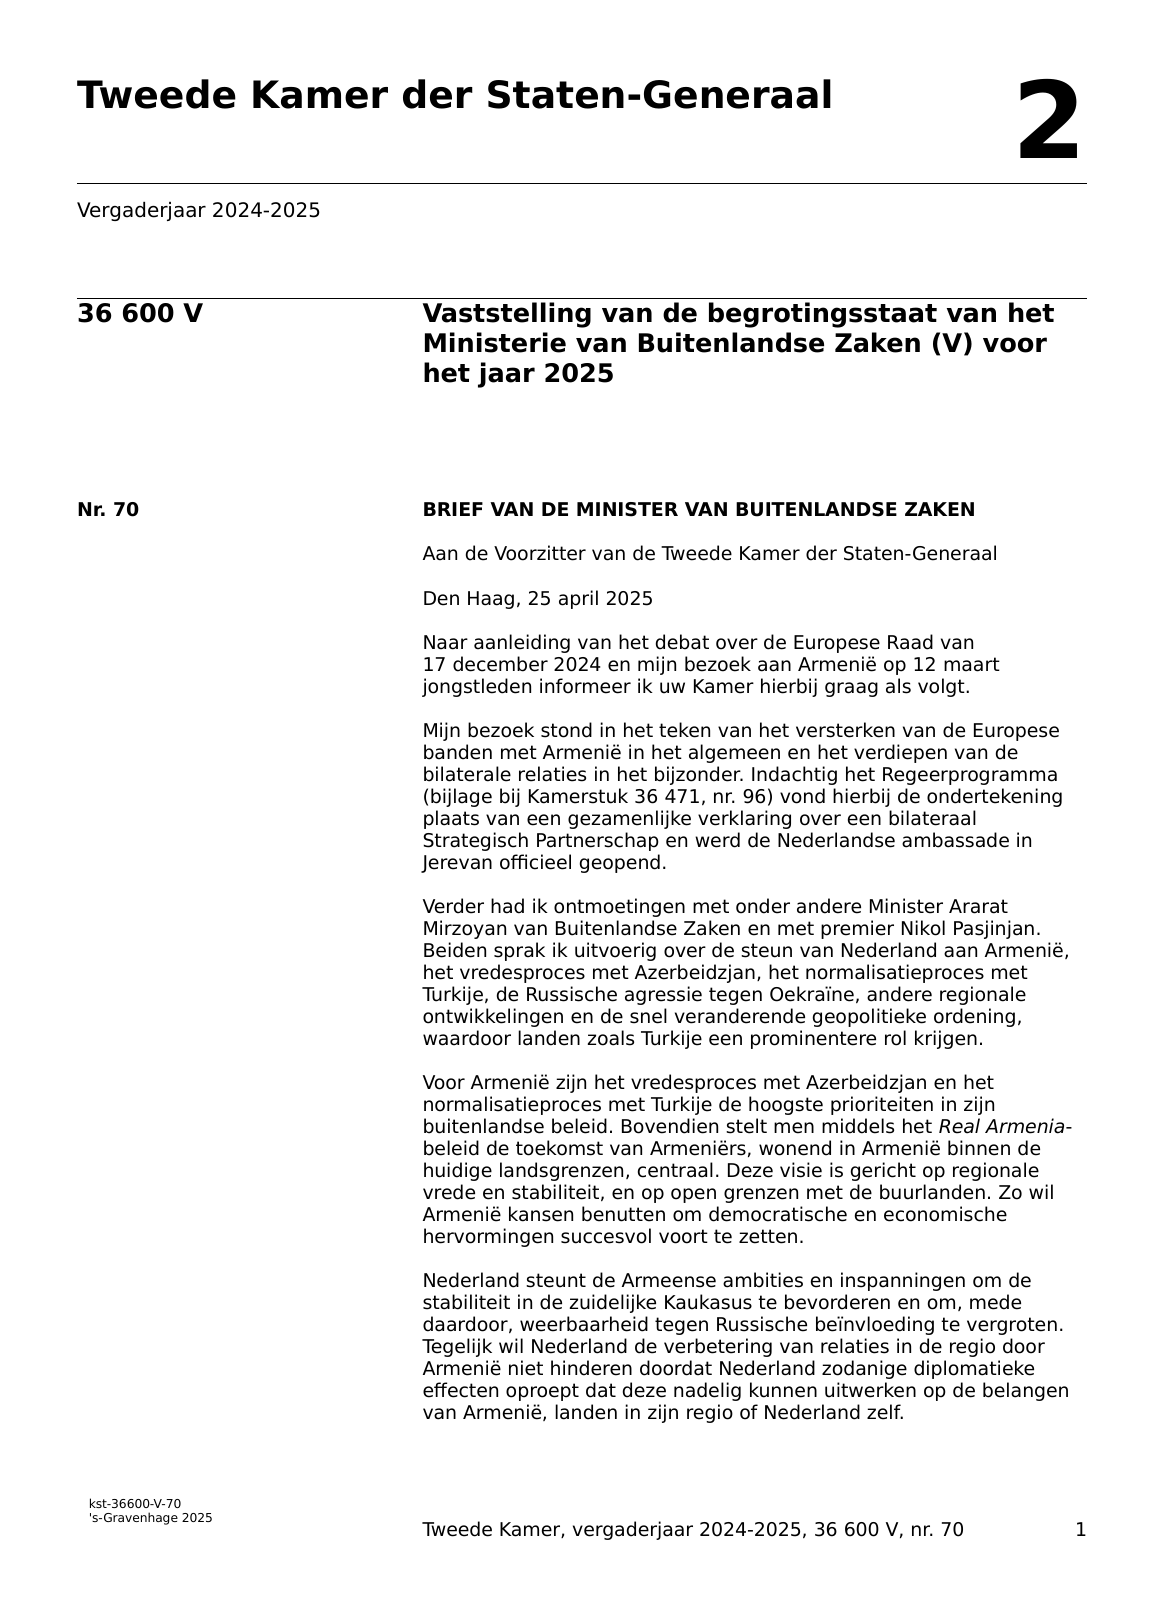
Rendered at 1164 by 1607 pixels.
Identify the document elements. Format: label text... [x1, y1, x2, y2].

table_header 2 [886, 59, 1087, 183]
text kst-36600-V-70 [88, 1497, 323, 1511]
text 's-Gravenhage 2025 [88, 1511, 323, 1525]
text Voor Armenië zijn het vredesproces met Azerbeidzjan en het normalisatieproces met Turkije de hoogste prioriteiten in zijn buitenlandse beleid. Bovendien stelt men middels het Real Armenia-beleid de toekomst van Armeniërs, wonend in Armenië binnen de huidige landsgrenzen, centraal. Deze visie is gericht op regionale vrede en stabiliteit, en op open grenzen met de buurlanden. Zo wil Armenië kansen benutten om democratische en economische hervormingen succesvol voort te zetten. [422, 1072, 1087, 1248]
subtitle 36 600 V Vaststelling van de begrotingsstaat van het Ministerie van Buitenlandse Zaken (V) voor het jaar 2025 [77, 299, 1087, 388]
table_header Tweede Kamer der Staten-Generaal [77, 59, 886, 183]
table_cell Vergaderjaar 2024-2025 [77, 184, 1087, 298]
text Nederland steunt de Armeense ambities en inspanningen om de stabiliteit in de zuidelijke Kaukasus te bevorderen en om, mede daardoor, weerbaarheid tegen Russische beïnvloeding te vergroten. Tegelijk wil Nederland de verbetering van relaties in de regio door Armenië niet hinderen doordat Nederland zodanige diplomatieke effecten oproept dat deze nadelig kunnen uitwerken op de belangen van Armenië, landen in zijn regio of Nederland zelf. [422, 1270, 1087, 1424]
text Naar aanleiding van het debat over de Europese Raad van 17 december 2024 en mijn bezoek aan Armenië op 12 maart jongstleden informeer ik uw Kamer hierbij graag als volgt. [422, 632, 1087, 697]
text Den Haag, 25 april 2025 [422, 587, 1087, 609]
text Aan de Voorzitter van de Tweede Kamer der Staten-Generaal [422, 543, 1087, 565]
subtitle Nr. 70 BRIEF VAN DE MINISTER VAN BUITENLANDSE ZAKEN [77, 499, 1087, 521]
text Mijn bezoek stond in het teken van het versterken van de Europese banden met Armenië in het algemeen en het verdiepen van de bilaterale relaties in het bijzonder. Indachtig het Regeerprogramma (bijlage bij Kamerstuk 36 471, nr. 96) vond hierbij de ondertekening plaats van een gezamenlijke verklaring over een bilateraal Strategisch Partnerschap en werd de Nederlandse ambassade in Jerevan officieel geopend. [422, 720, 1087, 873]
text Verder had ik ontmoetingen met onder andere Minister Ararat Mirzoyan van Buitenlandse Zaken en met premier Nikol Pasjinjan. Beiden sprak ik uitvoerig over de steun van Nederland aan Armenië, het vredesproces met Azerbeidzjan, het normalisatieproces met Turkije, de Russische agressie tegen Oekraïne, andere regionale ontwikkelingen en de snel veranderende geopolitieke ordening, waardoor landen zoals Turkije een prominentere rol krijgen. [422, 896, 1087, 1049]
